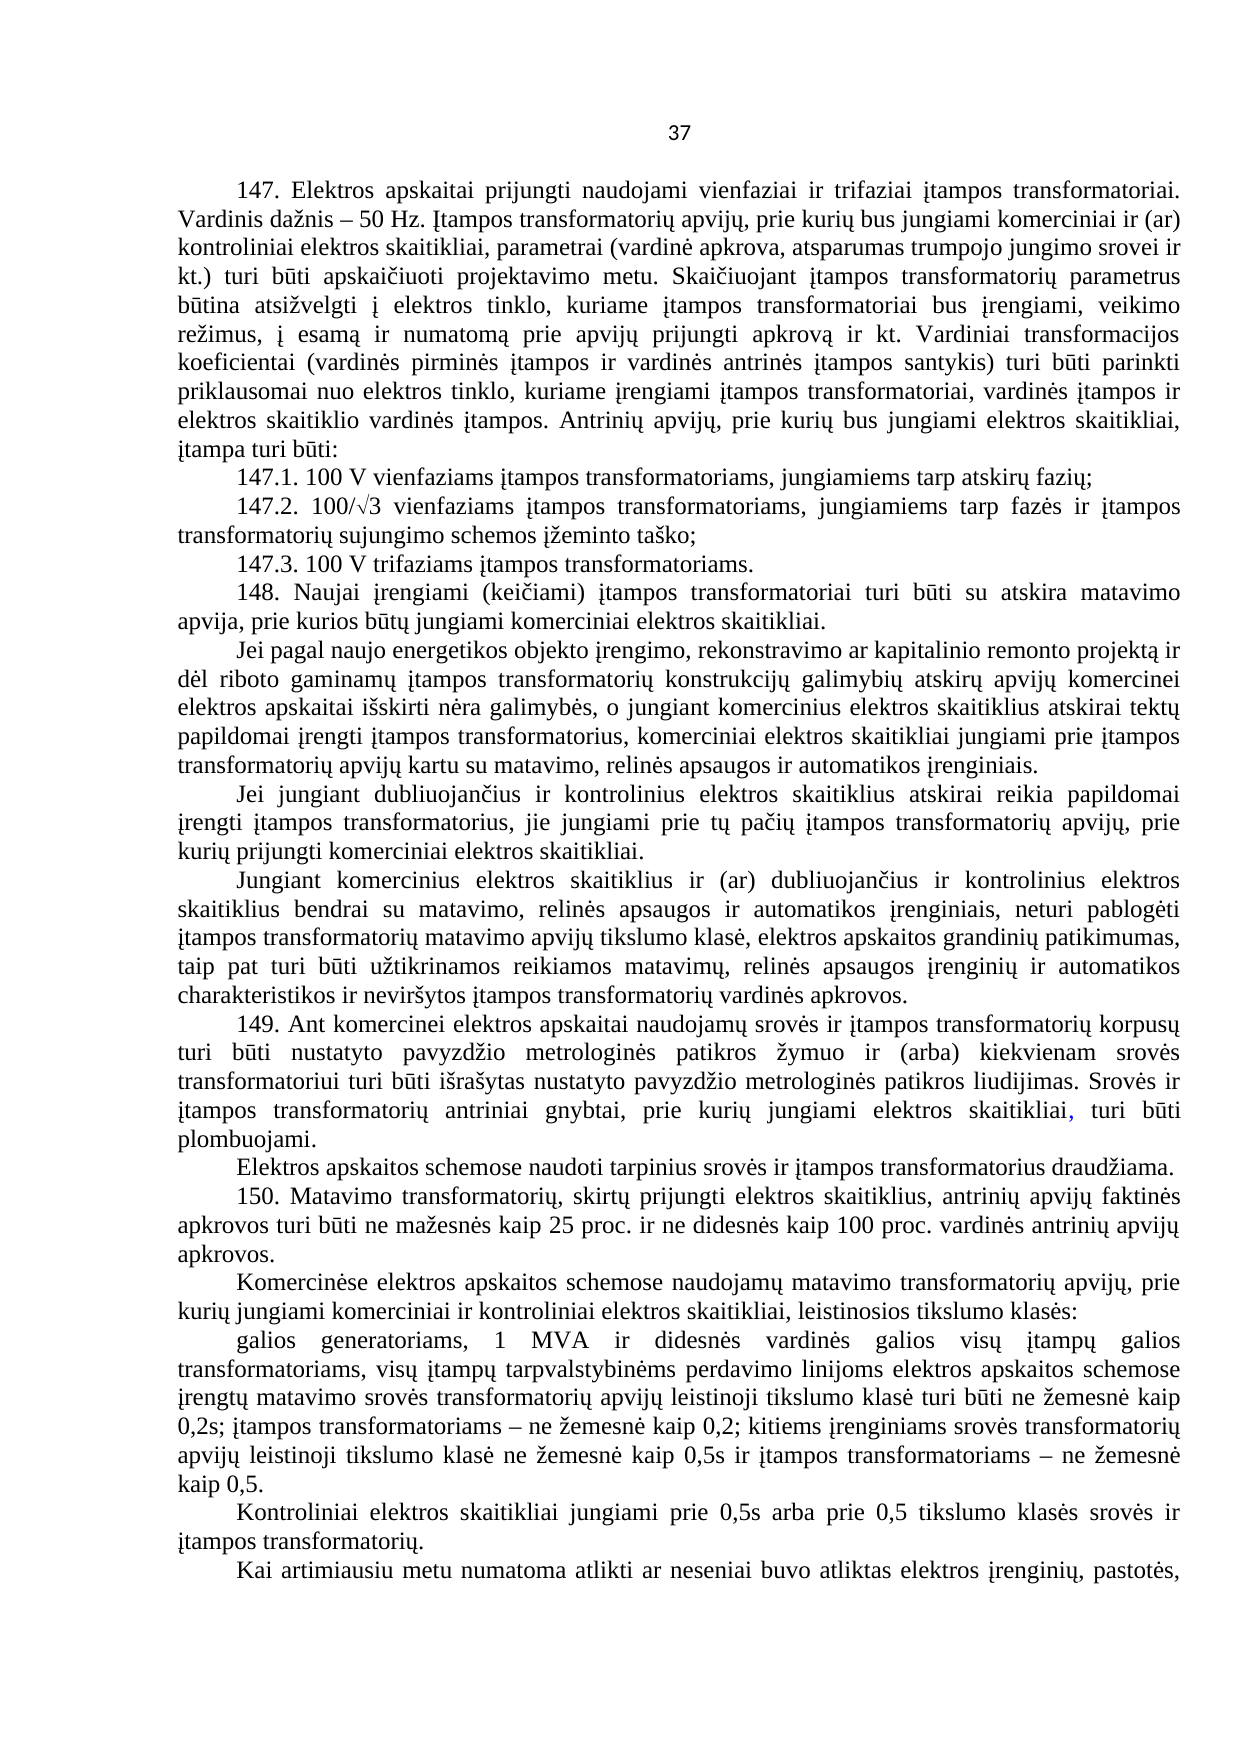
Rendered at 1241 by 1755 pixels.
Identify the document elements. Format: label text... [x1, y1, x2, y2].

text 150. Matavimo transformatorių, skirtų prijungti elektros skaitiklius, antrinių apvijų faktinės apkrovos turi būti ne mažesnės kaip 25 proc. ir ne didesnės kaip 100 proc. vardinės antrinių apvijų apkrovos. [177, 1181, 1181, 1267]
text Jungiant komercinius elektros skaitiklius ir (ar) dubliuojančius ir kontrolinius elektros skaitiklius bendrai su matavimo, relinės apsaugos ir automatikos įrenginiais, neturi pablogėti įtampos transformatorių matavimo apvijų tikslumo klasė, elektros apskaitos grandinių patikimumas, taip pat turi būti užtikrinamos reikiamos matavimų, relinės apsaugos įrenginių ir automatikos charakteristikos ir neviršytos įtampos transformatorių vardinės apkrovos. [177, 865, 1181, 1009]
text Komercinėse elektros apskaitos schemose naudojamų matavimo transformatorių apvijų, prie kurių jungiami komerciniai ir kontroliniai elektros skaitikliai, leistinosios tikslumo klasės: [177, 1267, 1181, 1325]
text 147.3. 100 V trifaziams įtampos transformatoriams. [177, 549, 1181, 577]
text 147.1. 100 V vienfaziams įtampos transformatoriams, jungiamiems tarp atskirų fazių; [177, 462, 1181, 491]
text 148. Naujai įrengiami (keičiami) įtampos transformatoriai turi būti su atskira matavimo apvija, prie kurios būtų jungiami komerciniai elektros skaitikliai. [177, 577, 1181, 635]
text 147.2. 100/3 vienfaziams įtampos transformatoriams, jungiamiems tarp fazės ir įtampos transformatorių sujungimo schemos įžeminto taško; [177, 491, 1181, 549]
text Kontroliniai elektros skaitikliai jungiami prie 0,5s arba prie 0,5 tikslumo klasės srovės ir įtampos transformatorių. [177, 1497, 1181, 1555]
text galios generatoriams, 1 MVA ir didesnės vardinės galios visų įtampų galios transformatoriams, visų įtampų tarpvalstybinėms perdavimo linijoms elektros apskaitos schemose įrengtų matavimo srovės transformatorių apvijų leistinoji tikslumo klasė turi būti ne žemesnė kaip 0,2s; įtampos transformatoriams – ne žemesnė kaip 0,2; kitiems įrenginiams srovės transformatorių apvijų leistinoji tikslumo klasė ne žemesnė kaip 0,5s ir įtampos transformatoriams – ne žemesnė kaip 0,5. [177, 1325, 1181, 1497]
text Elektros apskaitos schemose naudoti tarpinius srovės ir įtampos transformatorius draudžiama. [177, 1152, 1181, 1181]
text 149. Ant komercinei elektros apskaitai naudojamų srovės ir įtampos transformatorių korpusų turi būti nustatyto pavyzdžio metrologinės patikros žymuo ir (arba) kiekvienam srovės transformatoriui turi būti išrašytas nustatyto pavyzdžio metrologinės patikros liudijimas. Srovės ir įtampos transformatorių antriniai gnybtai, prie kurių jungiami elektros skaitikliai, turi būti plombuojami. [177, 1009, 1181, 1152]
text Kai artimiausiu metu numatoma atlikti ar neseniai buvo atliktas elektros įrenginių, pastotės, [177, 1555, 1181, 1584]
text Jei jungiant dubliuojančius ir kontrolinius elektros skaitiklius atskirai reikia papildomai įrengti įtampos transformatorius, jie jungiami prie tų pačių įtampos transformatorių apvijų, prie kurių prijungti komerciniai elektros skaitikliai. [177, 779, 1181, 865]
text 147. Elektros apskaitai prijungti naudojami vienfaziai ir trifaziai įtampos transformatoriai. Vardinis dažnis – 50 Hz. Įtampos transformatorių apvijų, prie kurių bus jungiami komerciniai ir (ar) kontroliniai elektros skaitikliai, parametrai (vardinė apkrova, atsparumas trumpojo jungimo srovei ir kt.) turi būti apskaičiuoti projektavimo metu. Skaičiuojant įtampos transformatorių parametrus būtina atsižvelgti į elektros tinklo, kuriame įtampos transformatoriai bus įrengiami, veikimo režimus, į esamą ir numatomą prie apvijų prijungti apkrovą ir kt. Vardiniai transformacijos koeficientai (vardinės pirminės įtampos ir vardinės antrinės įtampos santykis) turi būti parinkti priklausomai nuo elektros tinklo, kuriame įrengiami įtampos transformatoriai, vardinės įtampos ir elektros skaitiklio vardinės įtampos. Antrinių apvijų, prie kurių bus jungiami elektros skaitikliai, įtampa turi būti: [177, 175, 1181, 462]
text Jei pagal naujo energetikos objekto įrengimo, rekonstravimo ar kapitalinio remonto projektą ir dėl riboto gaminamų įtampos transformatorių konstrukcijų galimybių atskirų apvijų komercinei elektros apskaitai išskirti nėra galimybės, o jungiant komercinius elektros skaitiklius atskirai tektų papildomai įrengti įtampos transformatorius, komerciniai elektros skaitikliai jungiami prie įtampos transformatorių apvijų kartu su matavimo, relinės apsaugos ir automatikos įrenginiais. [177, 635, 1181, 779]
